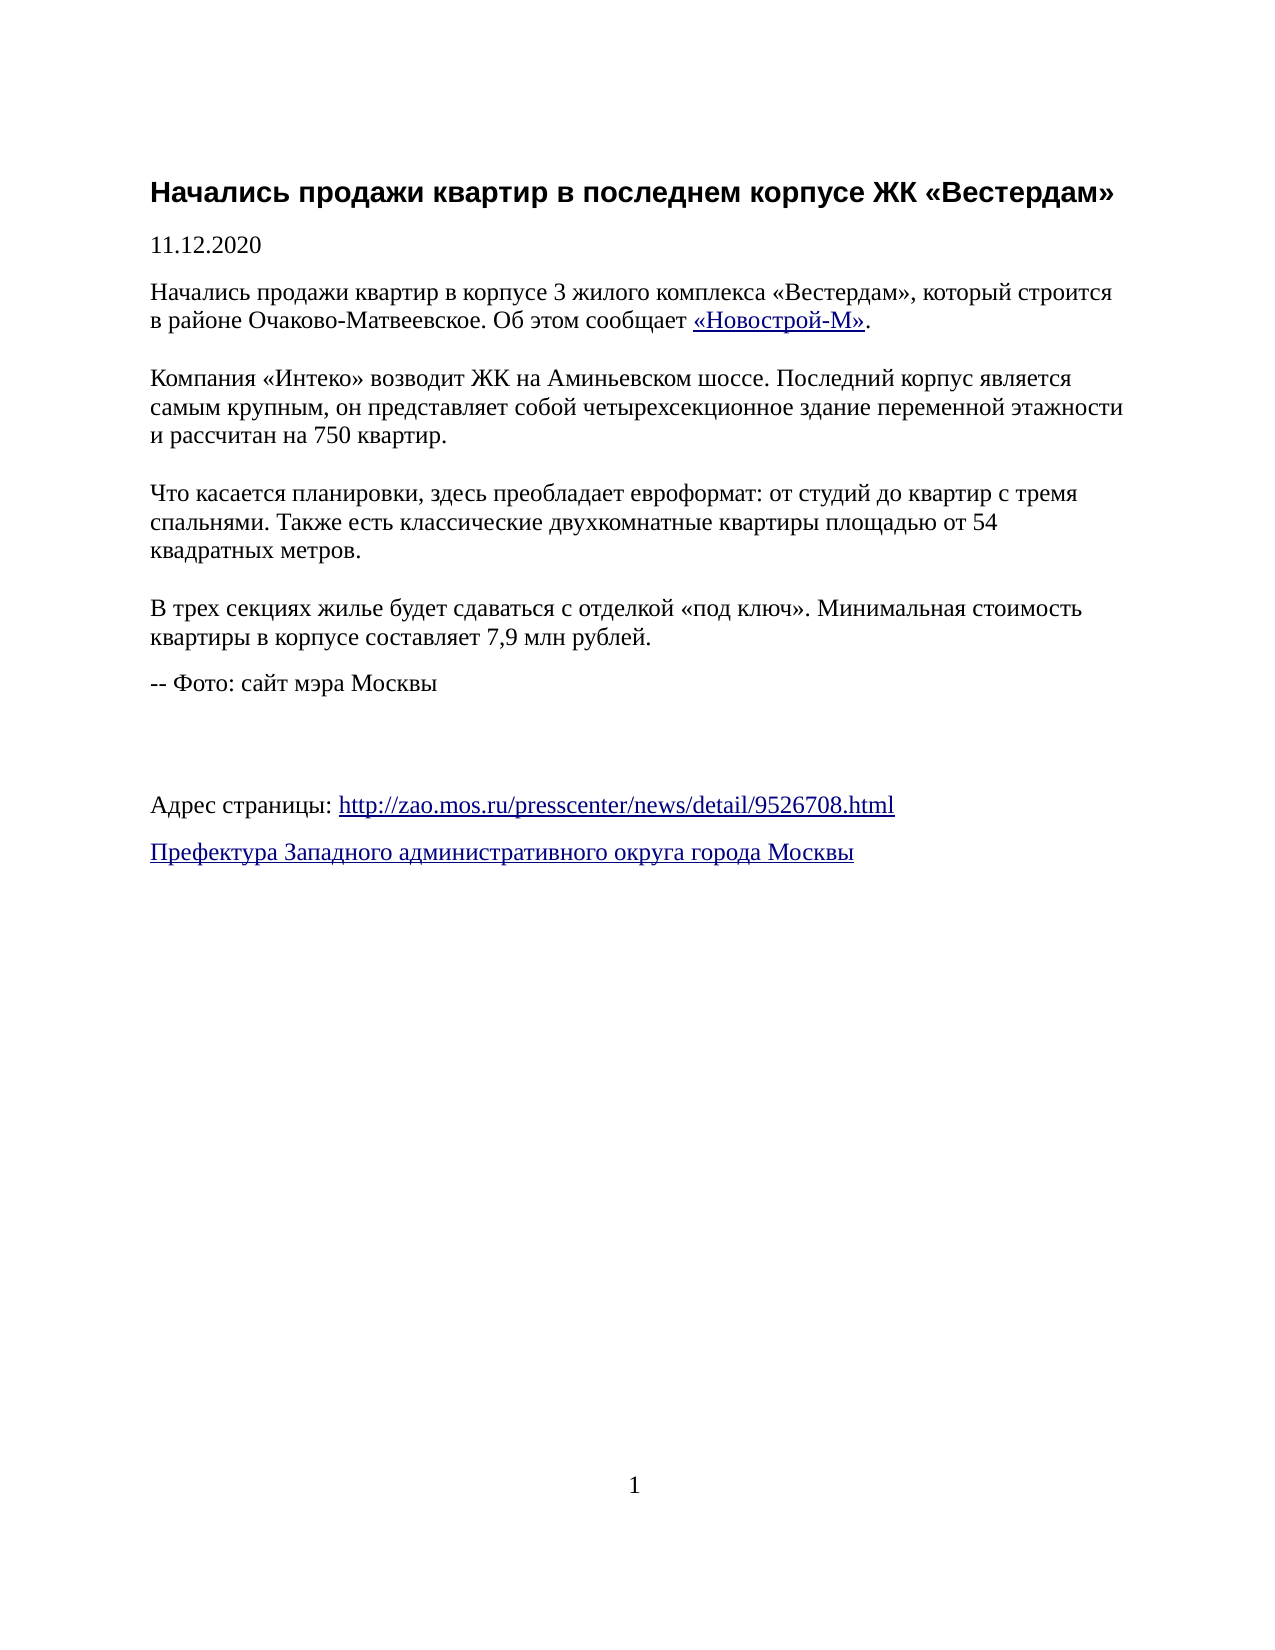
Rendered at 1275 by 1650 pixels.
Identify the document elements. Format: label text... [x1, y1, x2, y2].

text 11.12.2020 [150, 230, 1125, 259]
text Префектура Западного административного округа города Москвы [150, 837, 1125, 866]
text -- Фото: сайт мэра Москвы [150, 668, 1125, 697]
subtitle Начались продажи квартир в последнем корпусе ЖК «Вестердам» [150, 175, 1125, 208]
text Адрес страницы: http://zao.mos.ru/presscenter/news/detail/9526708.html [150, 790, 1125, 819]
text Начались продажи квартир в корпусе 3 жилого комплекса «Вестердам», который строится в районе Очаково-Матвеевское. Об этом сообщает «Новострой-М». Компания «Интеко» возводит ЖК на Аминьевском шоссе. Последний корпус является самым крупным, он представляет собой четырехсекционное здание переменной этажности и рассчитан на 750 квартир. Что касается планировки, здесь преобладает евроформат: от студий до квартир с тремя спальнями. Также есть классические двухкомнатные квартиры площадью от 54 квадратных метров. В трех секциях жилье будет сдаваться с отделкой «под ключ». Минимальная стоимость квартиры в корпусе составляет 7,9 млн рублей. [150, 277, 1125, 650]
